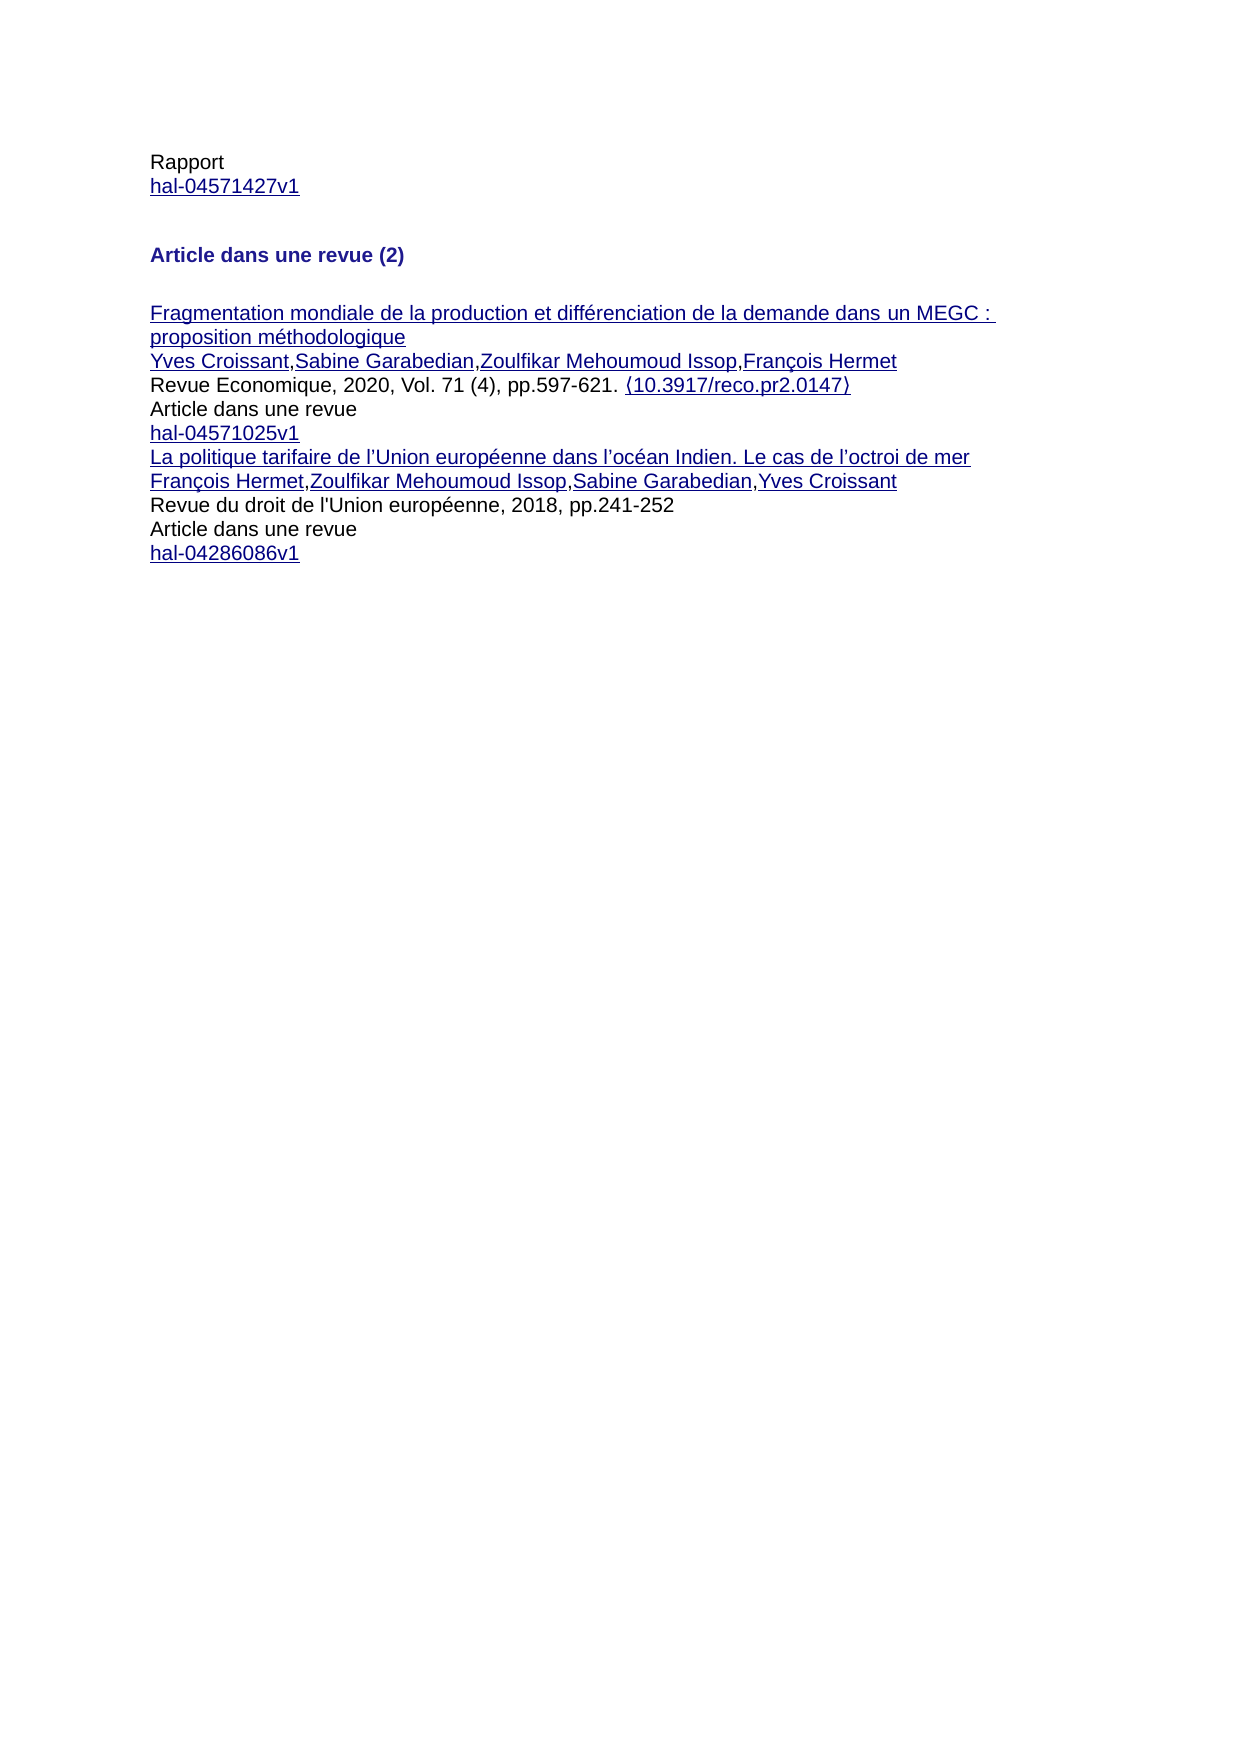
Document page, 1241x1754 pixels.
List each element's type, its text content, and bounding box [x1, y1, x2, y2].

subtitle Article dans une revue (2) [150, 243, 1090, 267]
table_cell Rapport hal-04571427v1 [150, 150, 1090, 198]
table_header Fragmentation mondiale de la production et différenciation de la demande dans un MEGC : proposition méthodologique Yves Croissant,Sabine Garabedian,Zoulfikar Mehoumoud Issop,François Hermet Revue Economique, 2020, Vol. 71 (4), pp.597-621. ⟨10.3917/reco.pr2.0147⟩ Article dans une revue hal-04571025v1 [150, 301, 1090, 445]
table_cell La politique tarifaire de l’Union européenne dans l’océan Indien. Le cas de l’octroi de mer François Hermet,Zoulfikar Mehoumoud Issop,Sabine Garabedian,Yves Croissant Revue du droit de l'Union européenne, 2018, pp.241-252 Article dans une revue hal-04286086v1 [150, 445, 1090, 564]
